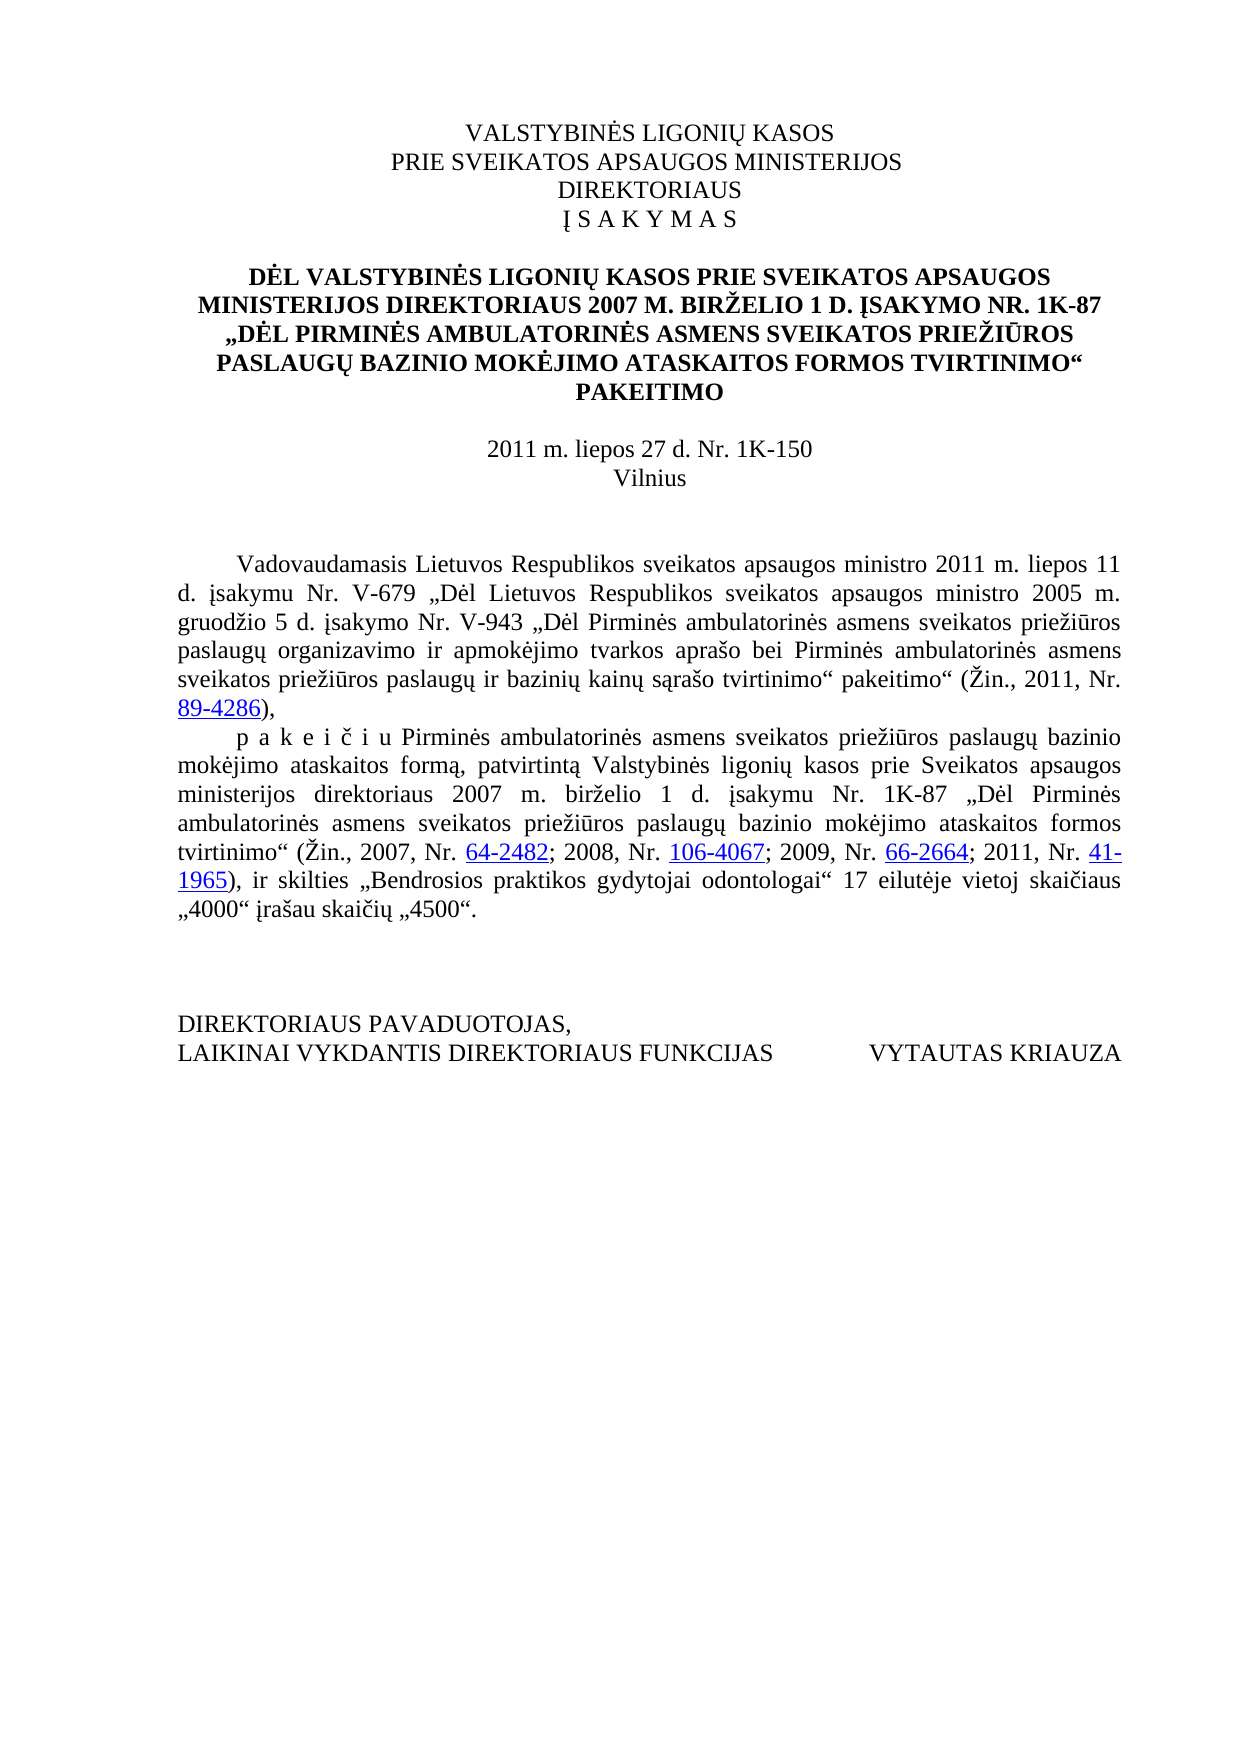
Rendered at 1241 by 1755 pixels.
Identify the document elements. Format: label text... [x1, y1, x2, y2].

text VALSTYBINĖS LIGONIŲ KASOS [177, 118, 1122, 147]
text PRIE SVEIKATOS APSAUGOS MINISTERIJOS [177, 147, 1122, 176]
text Vilnius [177, 463, 1122, 492]
text Vadovaudamasis Lietuvos Respublikos sveikatos apsaugos ministro 2011 m. liepos 11 d. įsakymu Nr. V-679 „Dėl Lietuvos Respublikos sveikatos apsaugos ministro 2005 m. gruodžio 5 d. įsakymo Nr. V-943 „Dėl Pirminės ambulatorinės asmens sveikatos priežiūros paslaugų organizavimo ir apmokėjimo tvarkos aprašo bei Pirminės ambulatorinės asmens sveikatos priežiūros paslaugų ir bazinių kainų sąrašo tvirtinimo“ pakeitimo“ (Žin., 2011, Nr. 89-4286), [177, 549, 1122, 722]
text DIREKTORIAUS [177, 176, 1122, 204]
text Direktoriaus pavaduotojas, [177, 1009, 1122, 1038]
text 2011 m. liepos 27 d. Nr. 1K-150 [177, 434, 1122, 463]
text DĖL VALSTYBINĖS LIGONIŲ KASOS PRIE SVEIKATOS APSAUGOS MINISTERIJOS DIREKTORIAUS 2007 m. BIRŽELIO 1 d. ĮSAKYMO Nr. 1K-87 „DĖL PIRMINĖS AMBULATORINĖS ASMENS SVEIKATOS PRIEŽIŪROS PASLAUGŲ BAZINIO MOKĖJIMO ATASKAITOS FORMOS TVIRTINIMO“ PAKEITIMO [177, 262, 1122, 406]
text laikinai vykdantis direktoriaus funkcijas Vytautas Kriauza [177, 1038, 1122, 1067]
text Į S A K Y M A S [177, 204, 1122, 233]
text p a k e i č i u Pirminės ambulatorinės asmens sveikatos priežiūros paslaugų bazinio mokėjimo ataskaitos formą, patvirtintą Valstybinės ligonių kasos prie Sveikatos apsaugos ministerijos direktoriaus 2007 m. birželio 1 d. įsakymu Nr. 1K-87 „Dėl Pirminės ambulatorinės asmens sveikatos priežiūros paslaugų bazinio mokėjimo ataskaitos formos tvirtinimo“ (Žin., 2007, Nr. 64-2482; 2008, Nr. 106-4067; 2009, Nr. 66-2664; 2011, Nr. 41-1965), ir skilties „Bendrosios praktikos gydytojai odontologai“ 17 eilutėje vietoj skaičiaus „4000“ įrašau skaičių „4500“. [177, 722, 1122, 923]
